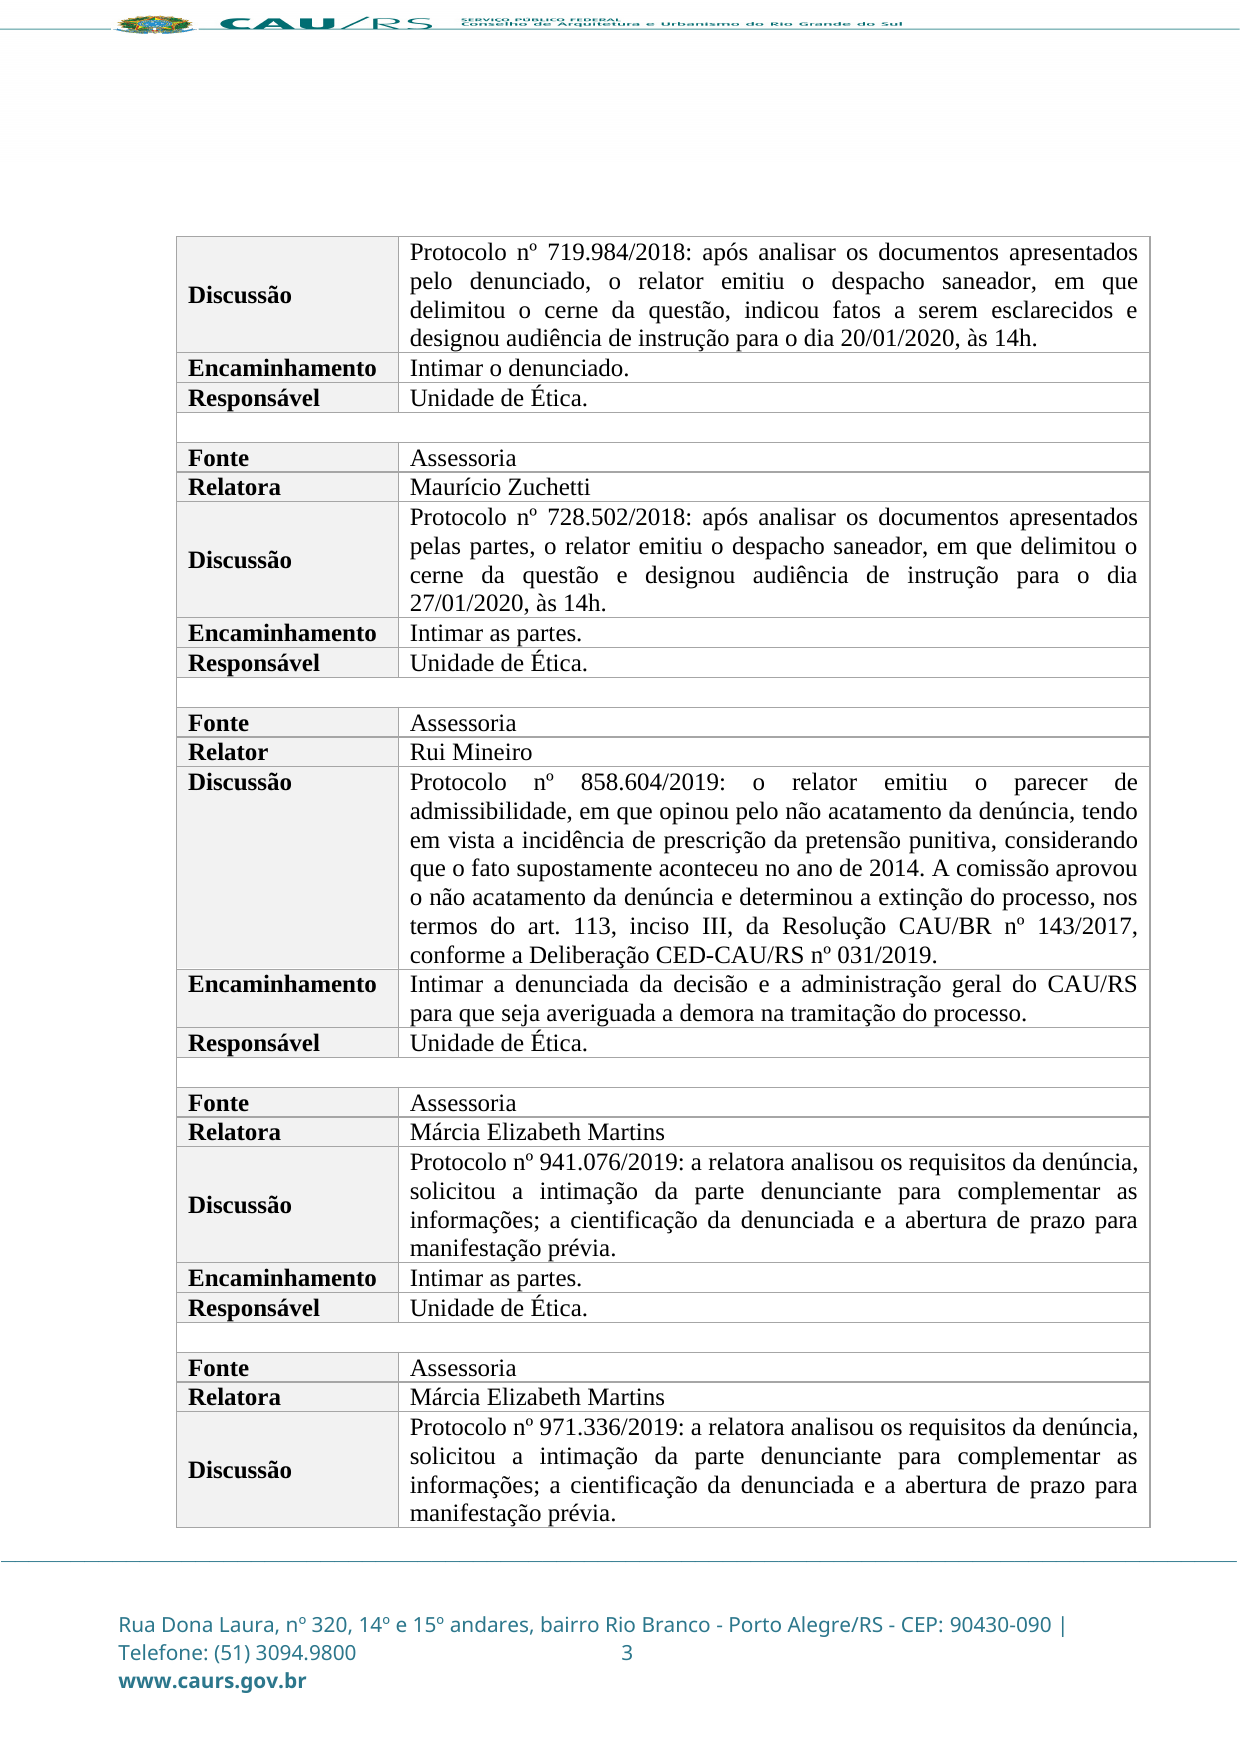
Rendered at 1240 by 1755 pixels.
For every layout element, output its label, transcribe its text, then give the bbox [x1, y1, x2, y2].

table_cell Intimar as partes. [399, 1263, 1149, 1292]
table_cell Protocolo nº 971.336/2019: a relatora analisou os requisitos da denúncia, solicitou a intimação da parte denunciante para complementar as informações; a cientificação da denunciada e a abertura de prazo para manifestação prévia. [399, 1412, 1149, 1527]
table_cell Assessoria [399, 708, 1149, 736]
table_cell Responsável [177, 383, 398, 412]
table_cell Discussão [177, 767, 398, 968]
table_cell [398, 413, 1149, 442]
table_cell Responsável [177, 648, 398, 677]
table_cell Unidade de Ética. [399, 1293, 1149, 1322]
table_cell Márcia Elizabeth Martins [399, 1383, 1149, 1411]
table_cell Encaminhamento [177, 618, 398, 647]
table_cell Protocolo nº 858.604/2019: o relator emitiu o parecer de admissibilidade, em que opinou pelo não acatamento da denúncia, tendo em vista a incidência de prescrição da pretensão punitiva, considerando que o fato supostamente aconteceu no ano de 2014. A comissão aprovou o não acatamento da denúncia e determinou a extinção do processo, nos termos do art. 113, inciso III, da Resolução CAU/BR nº 143/2017, conforme a Deliberação CED-CAU/RS nº 031/2019. [399, 767, 1149, 968]
table_cell Discussão [177, 1412, 398, 1527]
table_cell Fonte [177, 443, 398, 471]
table_cell Assessoria [399, 1088, 1149, 1116]
table_cell Fonte [177, 1353, 398, 1381]
table_cell Maurício Zuchetti [399, 473, 1149, 501]
table_cell Discussão [177, 237, 398, 352]
table_cell Relatora [177, 1383, 398, 1411]
table_cell Protocolo nº 719.984/2018: após analisar os documentos apresentados pelo denunciado, o relator emitiu o despacho saneador, em que delimitou o cerne da questão, indicou fatos a serem esclarecidos e designou audiência de instrução para o dia 20/01/2020, às 14h. [399, 237, 1149, 352]
table_cell [398, 678, 1149, 707]
table_cell Relatora [177, 1118, 398, 1146]
table_cell [177, 1323, 1149, 1352]
table_cell [177, 413, 398, 442]
table_cell [177, 1058, 1149, 1087]
table_cell Fonte [177, 1088, 398, 1116]
table_cell Unidade de Ética. [399, 1028, 1149, 1057]
table_cell Intimar o denunciado. [399, 353, 1149, 382]
table_cell Encaminhamento [177, 1263, 398, 1292]
table_cell Relator [177, 738, 398, 766]
table_cell Protocolo nº 941.076/2019: a relatora analisou os requisitos da denúncia, solicitou a intimação da parte denunciante para complementar as informações; a cientificação da denunciada e a abertura de prazo para manifestação prévia. [399, 1147, 1149, 1262]
table_cell Unidade de Ética. [399, 383, 1149, 412]
table_cell Discussão [177, 502, 398, 617]
table_cell Rui Mineiro [399, 738, 1149, 766]
table_cell Relatora [177, 473, 398, 501]
table_cell Intimar a denunciada da decisão e a administração geral do CAU/RS para que seja averiguada a demora na tramitação do processo. [399, 970, 1149, 1027]
table_cell Encaminhamento [177, 353, 398, 382]
table_cell Assessoria [399, 443, 1149, 471]
table_cell Encaminhamento [177, 970, 398, 1027]
table_cell Unidade de Ética. [399, 648, 1149, 677]
table_cell Responsável [177, 1028, 398, 1057]
table_cell Márcia Elizabeth Martins [399, 1118, 1149, 1146]
table_cell Responsável [177, 1293, 398, 1322]
table_cell Protocolo nº 728.502/2018: após analisar os documentos apresentados pelas partes, o relator emitiu o despacho saneador, em que delimitou o cerne da questão e designou audiência de instrução para o dia 27/01/2020, às 14h. [399, 502, 1149, 617]
table_cell Discussão [177, 1147, 398, 1262]
table_cell [177, 678, 398, 707]
table_cell Assessoria [399, 1353, 1149, 1381]
table_cell Intimar as partes. [399, 618, 1149, 647]
table_cell Fonte [177, 708, 398, 736]
